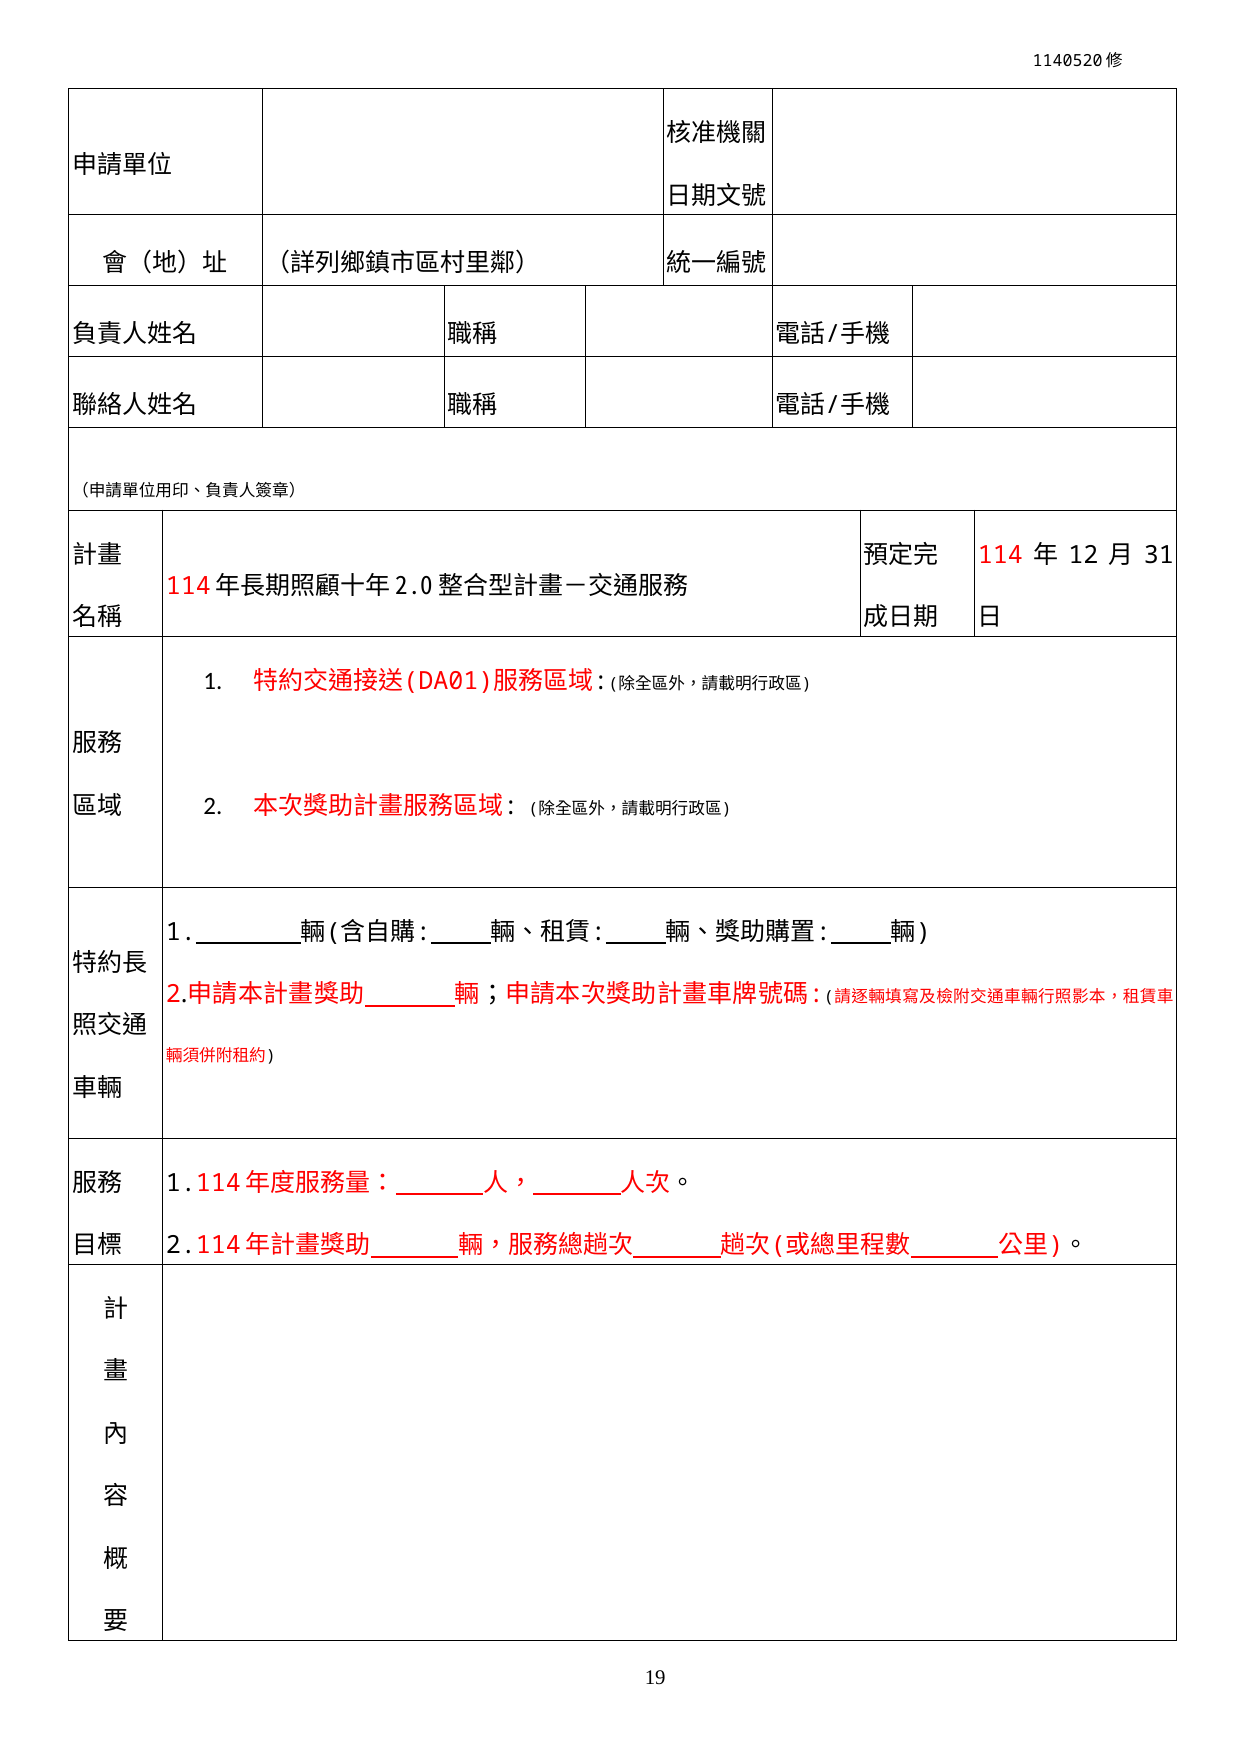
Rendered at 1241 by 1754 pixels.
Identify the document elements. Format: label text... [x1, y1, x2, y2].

table_cell 114年12月31日 [975, 511, 1176, 636]
table_cell 計畫 名稱 [69, 511, 162, 636]
table_cell [773, 215, 1176, 285]
table_cell 預定完 成日期 [861, 511, 974, 636]
table_cell 電話/手機 [773, 286, 912, 356]
table_cell [773, 89, 1176, 214]
table_cell 申請單位 [69, 89, 262, 214]
table_cell 特約交通接送(DA01)服務區域:(除全區外，請載明行政區) 本次獎助計畫服務區域: (除全區外，請載明行政區) [163, 637, 1176, 887]
table_cell 核准機關 日期文號 [664, 89, 772, 214]
table_cell 計 畫 內 容 概 要 [69, 1265, 162, 1640]
table_cell 會（地）址 [69, 215, 262, 285]
table_cell [263, 89, 663, 214]
table_cell （詳列鄉鎮市區村里鄰） [263, 215, 663, 285]
table_cell 特約長照交通車輛 [69, 888, 162, 1138]
table_cell 負責人姓名 [69, 286, 262, 356]
table_cell [163, 1265, 1176, 1640]
table_cell 服務 區域 [69, 637, 162, 887]
table_cell 職稱 [445, 286, 585, 356]
table_cell [586, 357, 772, 427]
table_cell 聯絡人姓名 [69, 357, 262, 427]
table_cell [586, 286, 772, 356]
table_cell [913, 286, 1176, 356]
table_cell 1.114年度服務量： 人， 人次。 2.114年計畫獎助 輛，服務總趟次 趟次(或總里程數 公里)。 [163, 1139, 1176, 1264]
table_cell （申請單位用印、負責人簽章） [69, 428, 1176, 509]
table_cell 職稱 [445, 357, 585, 427]
table_cell 服務 目標 [69, 1139, 162, 1264]
table_cell 1. 輛(含自購: 輛、租賃: 輛、獎助購置: 輛) 2.申請本計畫獎助 輛；申請本次獎助計畫車牌號碼:(請逐輛填寫及檢附交通車輛行照影本，租賃車輛須併附租約) [163, 888, 1176, 1138]
table_cell [263, 357, 444, 427]
table_cell 114年長期照顧十年2.0整合型計畫－交通服務 [163, 511, 860, 636]
table_cell [263, 286, 444, 356]
table_cell [913, 357, 1176, 427]
table_cell 電話/手機 [773, 357, 912, 427]
table_cell 統一編號 [664, 215, 772, 285]
